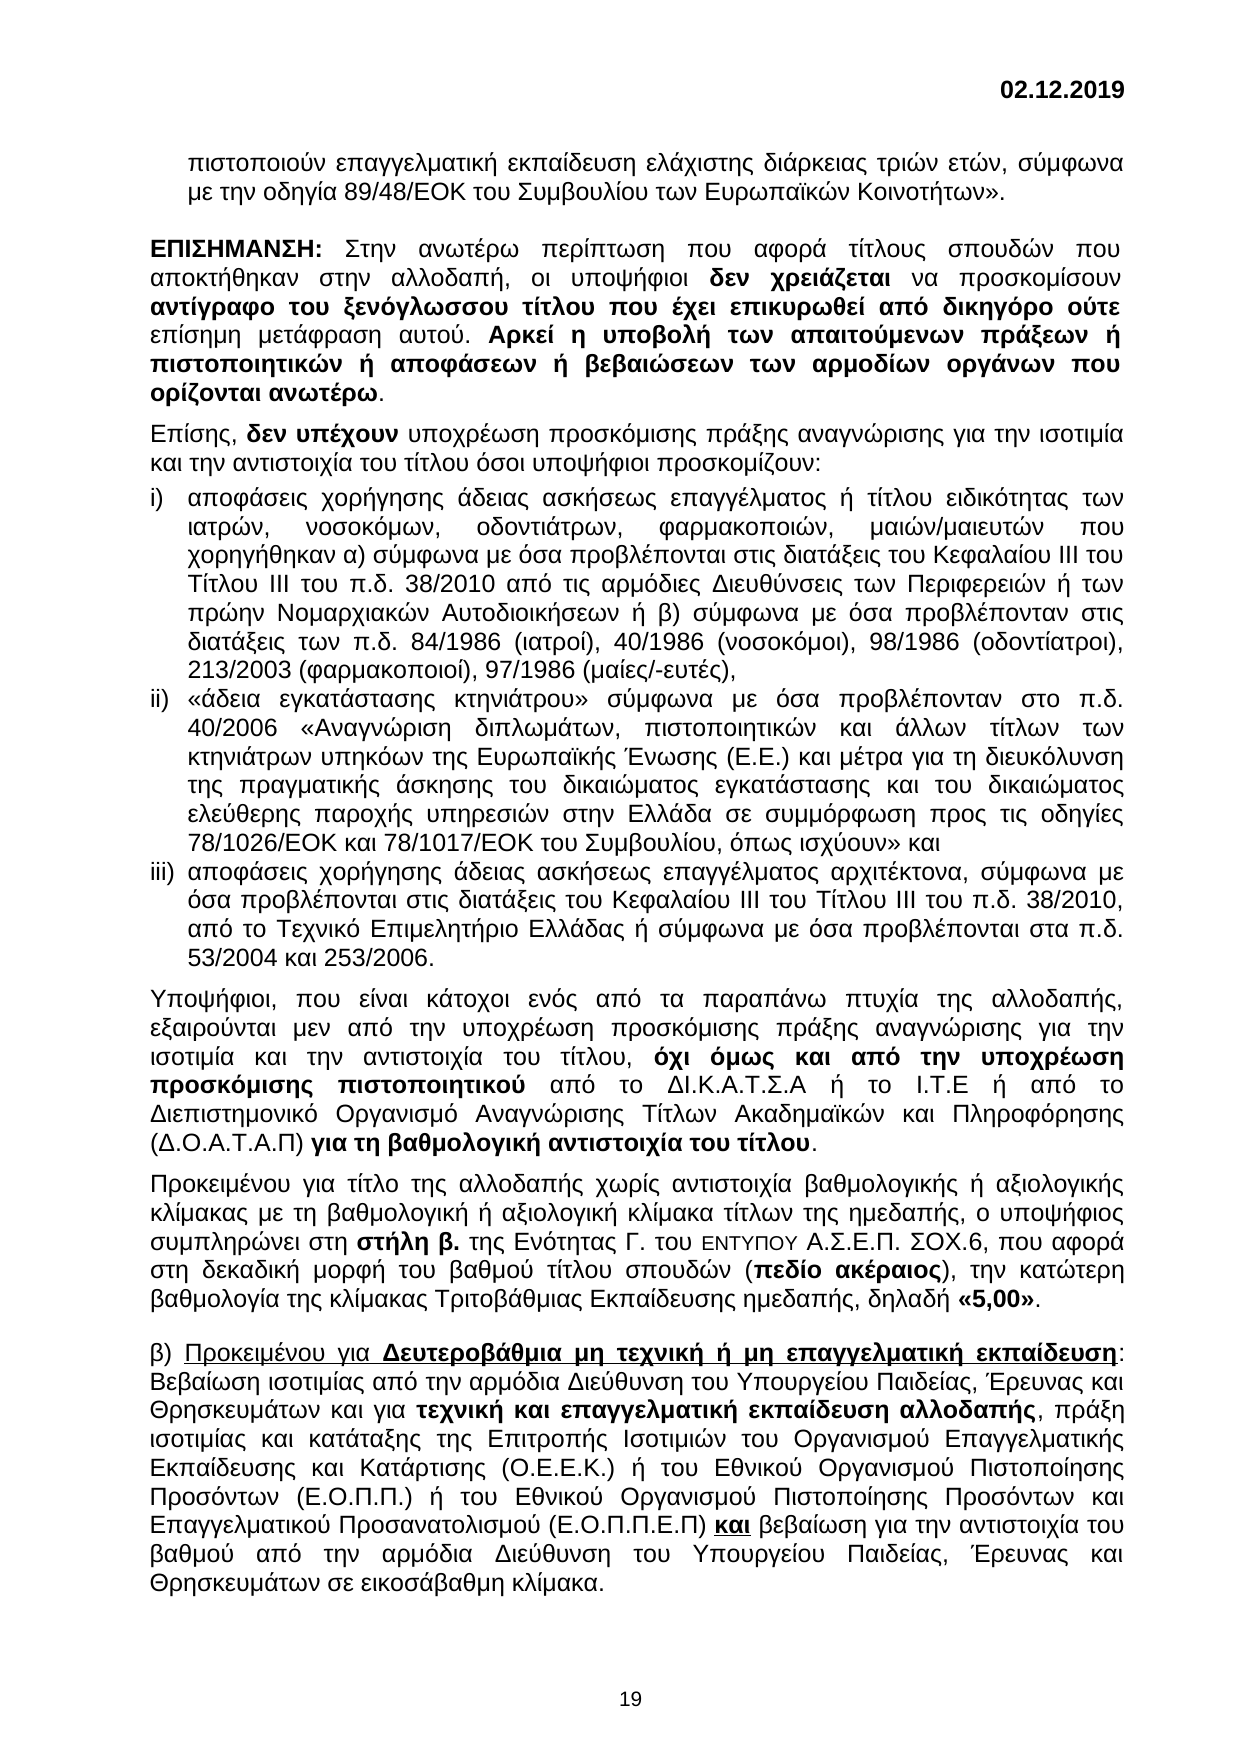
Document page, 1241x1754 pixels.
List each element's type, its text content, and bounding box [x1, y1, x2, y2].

text Υποψήφιοι, που είναι κάτοχοι ενός από τα παραπάνω πτυχία της αλλοδαπής, εξαιρούνται μεν από την υποχρέωση προσκόμισης πράξης αναγνώρισης για την ισοτιμία και την αντιστοιχία του τίτλου, όχι όμως και από την υποχρέωση προσκόμισης πιστοποιητικού από το ΔΙ.Κ.Α.Τ.Σ.Α ή το Ι.Τ.Ε ή από το Διεπιστημονικό Οργανισμό Αναγνώρισης Τίτλων Ακαδημαϊκών και Πληροφόρησης (Δ.Ο.Α.Τ.Α.Π) για τη βαθμολογική αντιστοιχία του τίτλου. [150, 984, 1125, 1156]
text i) αποφάσεις χορήγησης άδειας ασκήσεως επαγγέλματος ή τίτλου ειδικότητας των ιατρών, νοσοκόμων, οδοντιάτρων, φαρμακοποιών, μαιών/μαιευτών που χορηγήθηκαν α) σύμφωνα με όσα προβλέπονται στις διατάξεις του Κεφαλαίου ΙΙΙ του Τίτλου ΙΙΙ του π.δ. 38/2010 από τις αρμόδιες Διευθύνσεις των Περιφερειών ή των πρώην Νομαρχιακών Αυτοδιοικήσεων ή β) σύμφωνα με όσα προβλέπονταν στις διατάξεις των π.δ. 84/1986 (ιατροί), 40/1986 (νοσοκόμοι), 98/1986 (οδοντίατροι), 213/2003 (φαρμακοποιοί), 97/1986 (μαίες/-ευτές), [150, 483, 1125, 684]
text Επίσης, δεν υπέχουν υποχρέωση προσκόμισης πράξης αναγνώρισης για την ισοτιμία και την αντιστοιχία του τίτλου όσοι υποψήφιοι προσκομίζουν: [150, 419, 1125, 476]
text ii) «άδεια εγκατάστασης κτηνιάτρου» σύμφωνα με όσα προβλέπονταν στο π.δ. 40/2006 «Αναγνώριση διπλωμάτων, πιστοποιητικών και άλλων τίτλων των κτηνιάτρων υπηκόων της Ευρωπαϊκής Ένωσης (Ε.Ε.) και μέτρα για τη διευκόλυνση της πραγματικής άσκησης του δικαιώματος εγκατάστασης και του δικαιώματος ελεύθερης παροχής υπηρεσιών στην Ελλάδα σε συμμόρφωση προς τις οδηγίες 78/1026/ΕΟΚ και 78/1017/ΕΟΚ του Συμβουλίου, όπως ισχύουν» και [150, 684, 1125, 856]
text Προκειμένου για τίτλο της αλλοδαπής χωρίς αντιστοιχία βαθμολογικής ή αξιολογικής κλίμακας με τη βαθμολογική ή αξιολογική κλίμακα τίτλων της ημεδαπής, ο υποψήφιος συμπληρώνει στη στήλη β. της Ενότητας Γ. του εντυπου Α.Σ.Ε.Π. ΣΟΧ.6, που αφορά στη δεκαδική μορφή του βαθμού τίτλου σπουδών (πεδίο ακέραιος), την κατώτερη βαθμολογία της κλίμακας Τριτοβάθμιας Εκπαίδευσης ημεδαπής, δηλαδή «5,00». [150, 1169, 1125, 1313]
list πιστοποιούν επαγγελματική εκπαίδευση ελάχιστης διάρκειας τριών ετών, σύμφωνα με την οδηγία 89/48/ΕΟΚ του Συμβουλίου των Ευρωπαϊκών Κοινοτήτων». [150, 148, 1125, 205]
text ΕΠΙΣΗΜΑΝΣΗ: Στην ανωτέρω περίπτωση που αφορά τίτλους σπουδών που αποκτήθηκαν στην αλλοδαπή, οι υποψήφιοι δεν χρειάζεται να προσκομίσουν αντίγραφο του ξενόγλωσσου τίτλου που έχει επικυρωθεί από δικηγόρο ούτε επίσημη μετάφραση αυτού. Αρκεί η υποβολή των απαιτούμενων πράξεων ή πιστοποιητικών ή αποφάσεων ή βεβαιώσεων των αρμοδίων οργάνων που ορίζονται ανωτέρω. [150, 234, 1121, 406]
text β) Προκειμένου για Δευτεροβάθμια μη τεχνική ή μη επαγγελματική εκπαίδευση: Βεβαίωση ισοτιμίας από την αρμόδια Διεύθυνση του Υπουργείου Παιδείας, Έρευνας και Θρησκευμάτων και για τεχνική και επαγγελματική εκπαίδευση αλλοδαπής, πράξη ισοτιμίας και κατάταξης της Επιτροπής Ισοτιμιών του Οργανισμού Επαγγελματικής Εκπαίδευσης και Κατάρτισης (Ο.Ε.Ε.Κ.) ή του Εθνικού Οργανισμού Πιστοποίησης Προσόντων (Ε.Ο.Π.Π.) ή του Εθνικού Οργανισμού Πιστοποίησης Προσόντων και Επαγγελματικού Προσανατολισμού (Ε.Ο.Π.Π.Ε.Π) και βεβαίωση για την αντιστοιχία του βαθμού από την αρμόδια Διεύθυνση του Υπουργείου Παιδείας, Έρευνας και Θρησκευμάτων σε εικοσάβαθμη κλίμακα. [149, 1338, 1125, 1597]
text iii) αποφάσεις χορήγησης άδειας ασκήσεως επαγγέλματος αρχιτέκτονα, σύμφωνα με όσα προβλέπονται στις διατάξεις του Κεφαλαίου ΙΙΙ του Τίτλου ΙΙΙ του π.δ. 38/2010, από το Τεχνικό Επιμελητήριο Ελλάδας ή σύμφωνα με όσα προβλέπονται στα π.δ. 53/2004 και 253/2006. [150, 856, 1125, 971]
